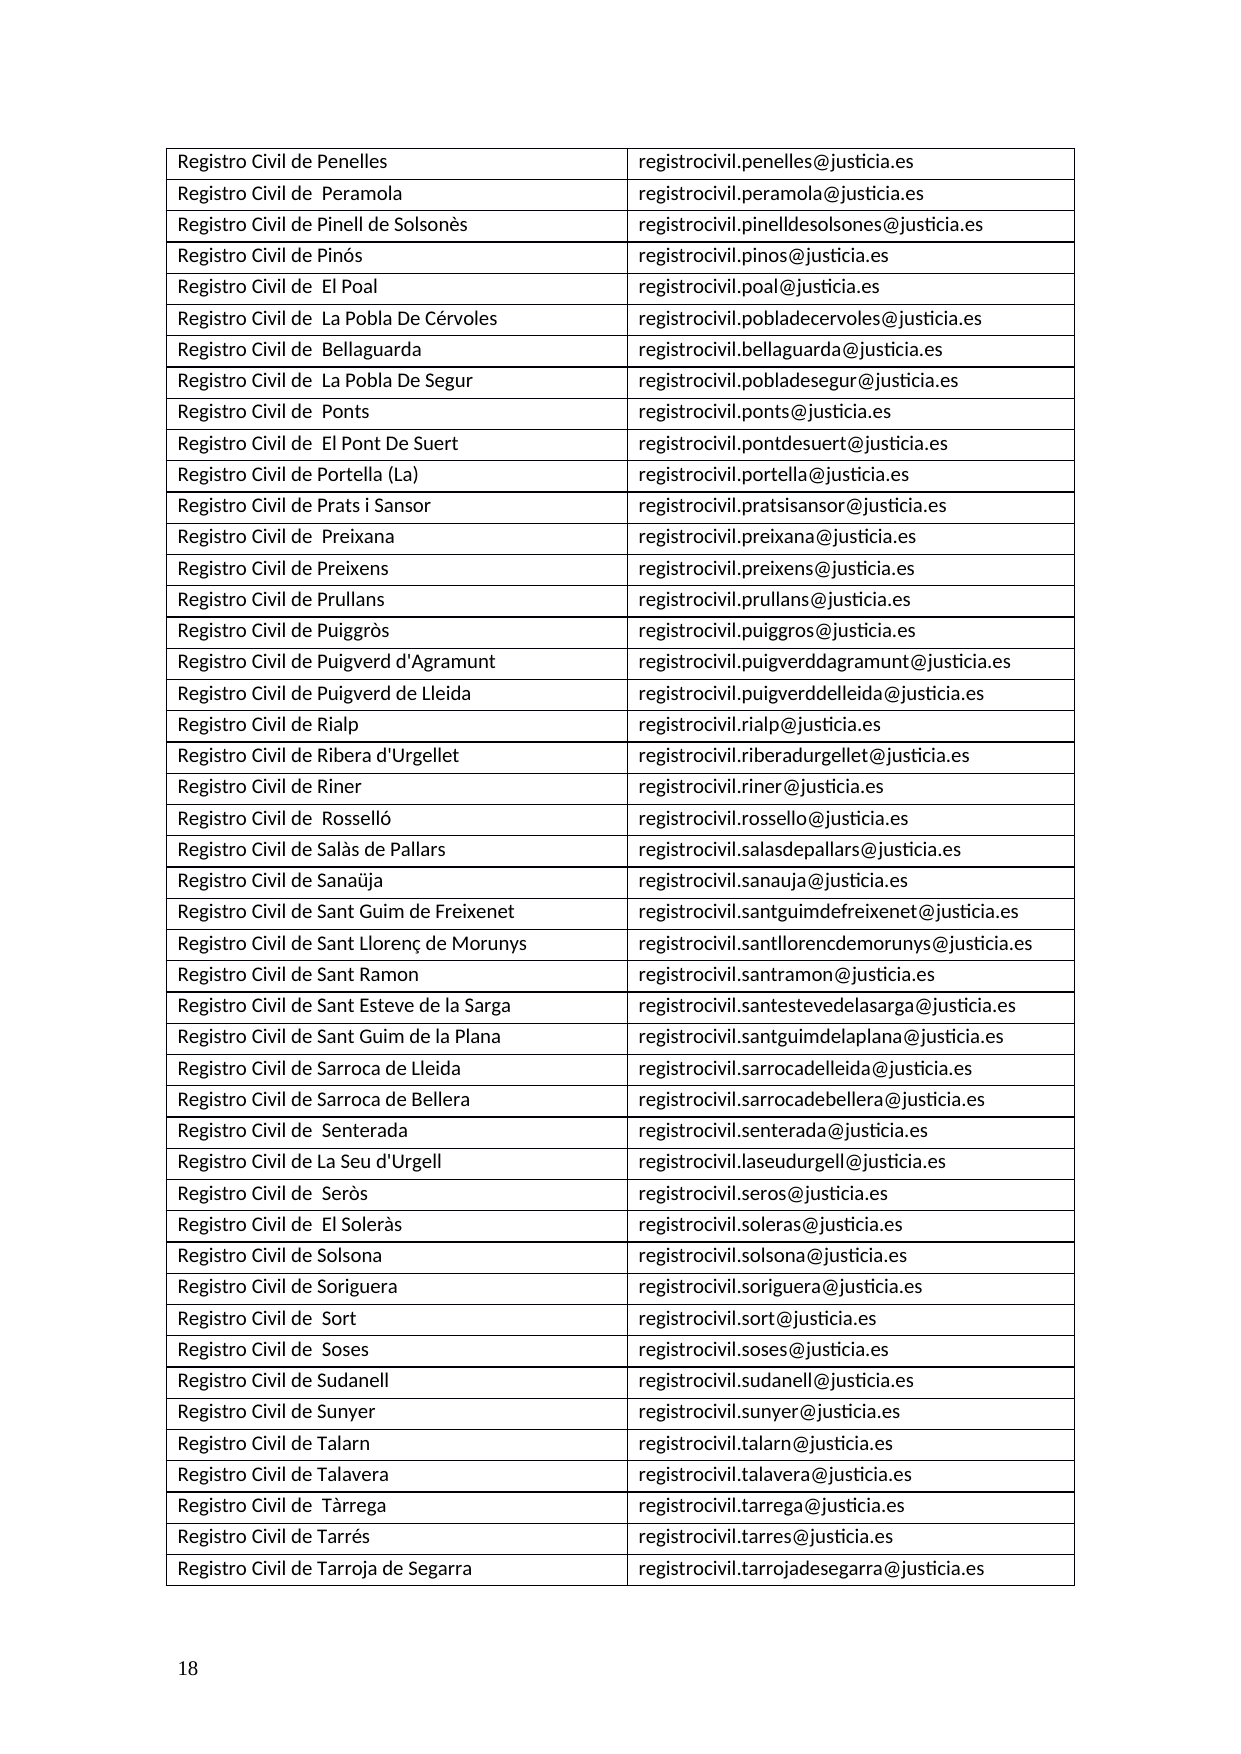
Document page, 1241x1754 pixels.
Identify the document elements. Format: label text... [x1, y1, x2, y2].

table_cell registrocivil.prullans@justicia.es [628, 586, 1074, 616]
table_cell registrocivil.sort@justicia.es [628, 1305, 1074, 1335]
table_cell registrocivil.sarrocadelleida@justicia.es [628, 1055, 1074, 1085]
table_cell registrocivil.seros@justicia.es [628, 1180, 1074, 1210]
table_cell Registro Civil de Sarroca de Bellera [167, 1086, 627, 1116]
table_cell registrocivil.tarrojadesegarra@justicia.es [628, 1555, 1074, 1585]
table_cell Registro Civil de Sant Guim de la Plana [167, 1024, 627, 1054]
table_cell registrocivil.pinos@justicia.es [628, 243, 1074, 273]
table_cell registrocivil.puiggros@justicia.es [628, 618, 1074, 648]
table_cell Registro Civil de Pinós [167, 243, 627, 273]
table_cell registrocivil.riberadurgellet@justicia.es [628, 743, 1074, 773]
table_cell registrocivil.peramola@justicia.es [628, 180, 1074, 210]
table_cell registrocivil.preixana@justicia.es [628, 524, 1074, 554]
table_cell Registro Civil de Tarroja de Segarra [167, 1555, 627, 1585]
table_cell Registro Civil de Sunyer [167, 1399, 627, 1429]
table_cell Registro Civil de Puiggròs [167, 618, 627, 648]
table_cell registrocivil.sunyer@justicia.es [628, 1399, 1074, 1429]
table_cell Registro Civil de Peramola [167, 180, 627, 210]
table_cell Registro Civil de La Pobla De Cérvoles [167, 305, 627, 335]
table_cell registrocivil.laseudurgell@justicia.es [628, 1149, 1074, 1179]
table_cell registrocivil.poal@justicia.es [628, 274, 1074, 304]
table_cell Registro Civil de Ponts [167, 399, 627, 429]
table_cell Registro Civil de Sant Llorenç de Morunys [167, 930, 627, 960]
table_cell Registro Civil de Rialp [167, 711, 627, 741]
table_cell Registro Civil de Sudanell [167, 1368, 627, 1398]
table_cell Registro Civil de Ribera d'Urgellet [167, 743, 627, 773]
table_cell registrocivil.sarrocadebellera@justicia.es [628, 1086, 1074, 1116]
table_cell Registro Civil de Sant Guim de Freixenet [167, 899, 627, 929]
table_cell Registro Civil de La Seu d'Urgell [167, 1149, 627, 1179]
table_cell Registro Civil de Sarroca de Lleida [167, 1055, 627, 1085]
table_cell registrocivil.pontdesuert@justicia.es [628, 430, 1074, 460]
table_cell Registro Civil de Talarn [167, 1430, 627, 1460]
table_cell Registro Civil de Talavera [167, 1461, 627, 1491]
table_cell registrocivil.soses@justicia.es [628, 1336, 1074, 1366]
table_cell Registro Civil de Sant Esteve de la Sarga [167, 993, 627, 1023]
table_cell registrocivil.riner@justicia.es [628, 774, 1074, 804]
table_cell Registro Civil de Soses [167, 1336, 627, 1366]
table_cell Registro Civil de Preixens [167, 555, 627, 585]
table_cell registrocivil.preixens@justicia.es [628, 555, 1074, 585]
table_cell registrocivil.solsona@justicia.es [628, 1243, 1074, 1273]
table_cell registrocivil.tarrega@justicia.es [628, 1493, 1074, 1523]
table_cell Registro Civil de Riner [167, 774, 627, 804]
table_cell Registro Civil de El Pont De Suert [167, 430, 627, 460]
table_cell registrocivil.puigverddelleida@justicia.es [628, 680, 1074, 710]
table_cell Registro Civil de Puigverd d'Agramunt [167, 649, 627, 679]
table_cell registrocivil.pobladecervoles@justicia.es [628, 305, 1074, 335]
table_cell registrocivil.santramon@justicia.es [628, 961, 1074, 991]
table_cell registrocivil.pratsisansor@justicia.es [628, 493, 1074, 523]
table_cell Registro Civil de Tarrés [167, 1524, 627, 1554]
table_cell registrocivil.pinelldesolsones@justicia.es [628, 211, 1074, 241]
table_cell Registro Civil de Bellaguarda [167, 336, 627, 366]
table_cell registrocivil.santestevedelasarga@justicia.es [628, 993, 1074, 1023]
table_cell Registro Civil de El Poal [167, 274, 627, 304]
table_cell registrocivil.pobladesegur@justicia.es [628, 368, 1074, 398]
table_cell registrocivil.ponts@justicia.es [628, 399, 1074, 429]
table_cell Registro Civil de Sanaüja [167, 868, 627, 898]
table_cell Registro Civil de Rosselló [167, 805, 627, 835]
table_cell Registro Civil de Sort [167, 1305, 627, 1335]
table_cell Registro Civil de Prullans [167, 586, 627, 616]
table_cell Registro Civil de El Soleràs [167, 1211, 627, 1241]
table_cell Registro Civil de Sant Ramon [167, 961, 627, 991]
table_cell Registro Civil de Salàs de Pallars [167, 836, 627, 866]
table_cell Registro Civil de Prats i Sansor [167, 493, 627, 523]
table_cell Registro Civil de Senterada [167, 1118, 627, 1148]
table_cell registrocivil.talarn@justicia.es [628, 1430, 1074, 1460]
table_cell registrocivil.senterada@justicia.es [628, 1118, 1074, 1148]
table_cell Registro Civil de Puigverd de Lleida [167, 680, 627, 710]
table_cell registrocivil.rialp@justicia.es [628, 711, 1074, 741]
table_cell registrocivil.soriguera@justicia.es [628, 1274, 1074, 1304]
table_cell registrocivil.talavera@justicia.es [628, 1461, 1074, 1491]
table_cell Registro Civil de Tàrrega [167, 1493, 627, 1523]
table_cell Registro Civil de Seròs [167, 1180, 627, 1210]
table_cell registrocivil.sudanell@justicia.es [628, 1368, 1074, 1398]
table_cell Registro Civil de La Pobla De Segur [167, 368, 627, 398]
table_cell registrocivil.bellaguarda@justicia.es [628, 336, 1074, 366]
table_cell registrocivil.santguimdelaplana@justicia.es [628, 1024, 1074, 1054]
table_cell registrocivil.penelles@justicia.es [628, 149, 1074, 179]
table_cell registrocivil.sanauja@justicia.es [628, 868, 1074, 898]
table_cell registrocivil.portella@justicia.es [628, 461, 1074, 491]
table_cell registrocivil.rossello@justicia.es [628, 805, 1074, 835]
table_cell Registro Civil de Penelles [167, 149, 627, 179]
table_cell registrocivil.salasdepallars@justicia.es [628, 836, 1074, 866]
table_cell Registro Civil de Solsona [167, 1243, 627, 1273]
table_cell registrocivil.tarres@justicia.es [628, 1524, 1074, 1554]
table_cell Registro Civil de Preixana [167, 524, 627, 554]
table_cell Registro Civil de Pinell de Solsonès [167, 211, 627, 241]
table_cell Registro Civil de Soriguera [167, 1274, 627, 1304]
table_cell registrocivil.puigverddagramunt@justicia.es [628, 649, 1074, 679]
table_cell Registro Civil de Portella (La) [167, 461, 627, 491]
table_cell registrocivil.soleras@justicia.es [628, 1211, 1074, 1241]
table_cell registrocivil.santguimdefreixenet@justicia.es [628, 899, 1074, 929]
table_cell registrocivil.santllorencdemorunys@justicia.es [628, 930, 1074, 960]
